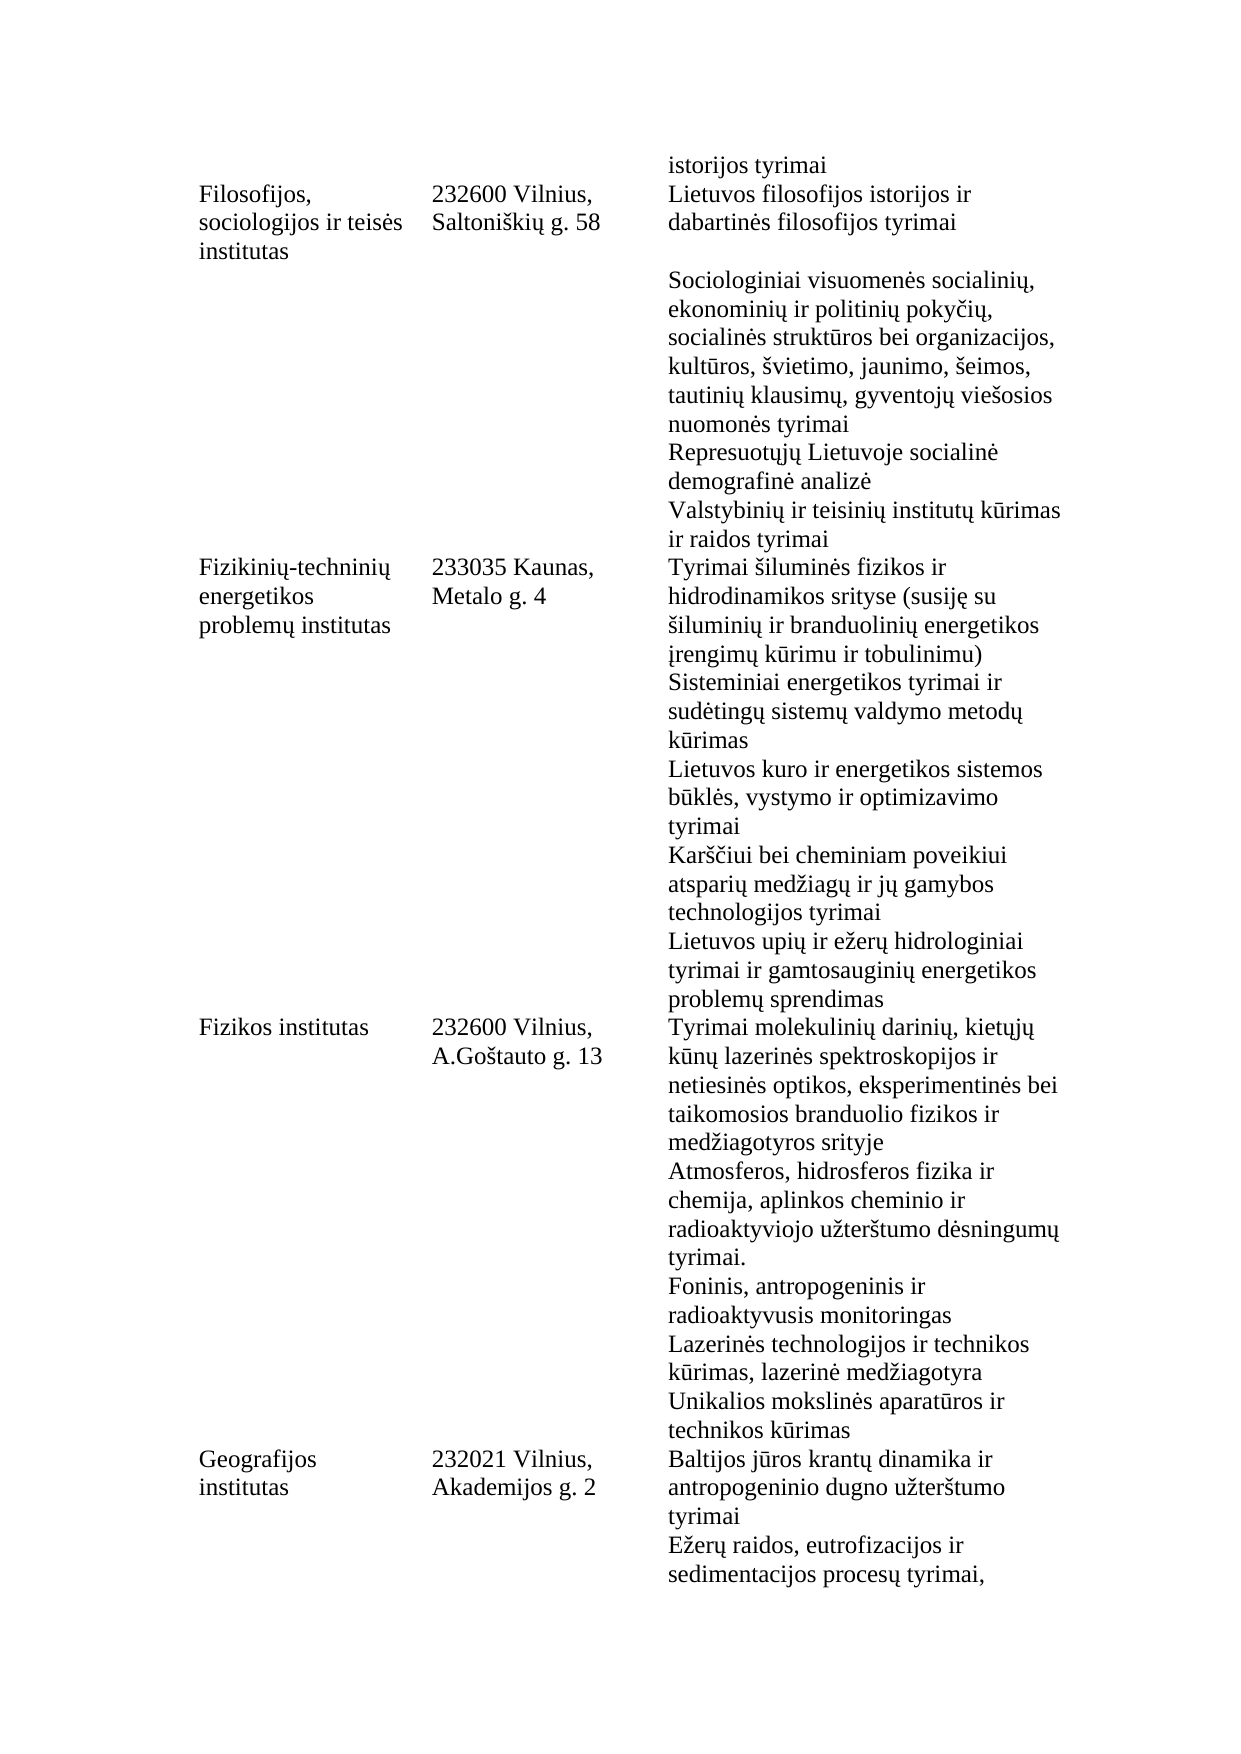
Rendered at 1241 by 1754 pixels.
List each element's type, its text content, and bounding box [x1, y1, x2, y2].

table_cell 233035 Kaunas, Metalo g. 4 [420, 553, 657, 667]
table_cell [188, 754, 420, 840]
table_cell Baltijos jūros krantų dinamika ir antropogeninio dugno užterštumo tyrimai [657, 1444, 1075, 1530]
table_cell [188, 1530, 420, 1587]
table_cell Lietuvos upių ir ežerų hidrologiniai tyrimai ir gamtosauginių energetikos problemų sprendimas [657, 926, 1075, 1012]
table_cell 232600 Vilnius, A.Goštauto g. 13 [420, 1013, 657, 1156]
table_cell [420, 495, 657, 552]
table_cell Filosofijos, sociologijos ir teisės institutas [188, 179, 420, 265]
table_cell Geografijos institutas [188, 1444, 420, 1530]
table_cell Atmosferos, hidrosferos fizika ir chemija, aplinkos cheminio ir radioaktyviojo užterštumo dėsningumų tyrimai. [657, 1156, 1075, 1271]
table_cell [188, 840, 420, 926]
table_cell [188, 1271, 420, 1329]
table_cell Lietuvos kuro ir energetikos sistemos būklės, vystymo ir optimizavimo tyrimai [657, 754, 1075, 840]
table_cell [188, 668, 420, 754]
table_cell [420, 438, 657, 495]
table_cell Karščiui bei cheminiam poveikiui atsparių medžiagų ir jų gamybos technologijos tyrimai [657, 840, 1075, 926]
table_cell [420, 1271, 657, 1329]
table_cell [420, 265, 657, 437]
table_cell 232021 Vilnius, Akademijos g. 2 [420, 1444, 657, 1530]
table_cell [420, 1329, 657, 1386]
table_cell istorijos tyrimai [657, 150, 1075, 179]
table_cell Fizikos institutas [188, 1013, 420, 1156]
table_cell Represuotųjų Lietuvoje socialinė demografinė analizė [657, 438, 1075, 495]
table_cell [188, 1329, 420, 1386]
table_cell [188, 265, 420, 437]
table_cell [420, 926, 657, 1012]
table_cell Fizikinių-techninių energetikos problemų institutas [188, 553, 420, 667]
table_cell Foninis, antropogeninis ir radioaktyvusis monitoringas [657, 1271, 1075, 1329]
table_cell Unikalios mokslinės aparatūros ir technikos kūrimas [657, 1386, 1075, 1444]
table_cell [188, 150, 420, 179]
table_cell [420, 1156, 657, 1271]
table_cell [420, 668, 657, 754]
table_cell [420, 1386, 657, 1444]
table_cell Lazerinės technologijos ir technikos kūrimas, lazerinė medžiagotyra [657, 1329, 1075, 1386]
table_cell Sisteminiai energetikos tyrimai ir sudėtingų sistemų valdymo metodų kūrimas [657, 668, 1075, 754]
table_cell Sociologiniai visuomenės socialinių, ekonominių ir politinių pokyčių, socialinės struktūros bei organizacijos, kultūros, švietimo, jaunimo, šeimos, tautinių klausimų, gyventojų viešosios nuomonės tyrimai [657, 265, 1075, 437]
table_cell Valstybinių ir teisinių institutų kūrimas ir raidos tyrimai [657, 495, 1075, 552]
table_cell Lietuvos filosofijos istorijos ir dabartinės filosofijos tyrimai [657, 179, 1075, 265]
table_cell [188, 926, 420, 1012]
table_cell [188, 438, 420, 495]
table_cell [420, 150, 657, 179]
table_cell [420, 840, 657, 926]
table_cell [420, 754, 657, 840]
table_cell Tyrimai molekulinių darinių, kietųjų kūnų lazerinės spektroskopijos ir netiesinės optikos, eksperimentinės bei taikomosios branduolio fizikos ir medžiagotyros srityje [657, 1013, 1075, 1156]
table_cell [188, 1386, 420, 1444]
table_cell [188, 1156, 420, 1271]
table_cell Ežerų raidos, eutrofizacijos ir sedimentacijos procesų tyrimai, [657, 1530, 1075, 1587]
table_cell Tyrimai šiluminės fizikos ir hidrodinamikos srityse (susiję su šiluminių ir branduolinių energetikos įrengimų kūrimu ir tobulinimu) [657, 553, 1075, 667]
table_cell 232600 Vilnius, Saltoniškių g. 58 [420, 179, 657, 265]
table_cell [188, 495, 420, 552]
table_cell [420, 1530, 657, 1587]
